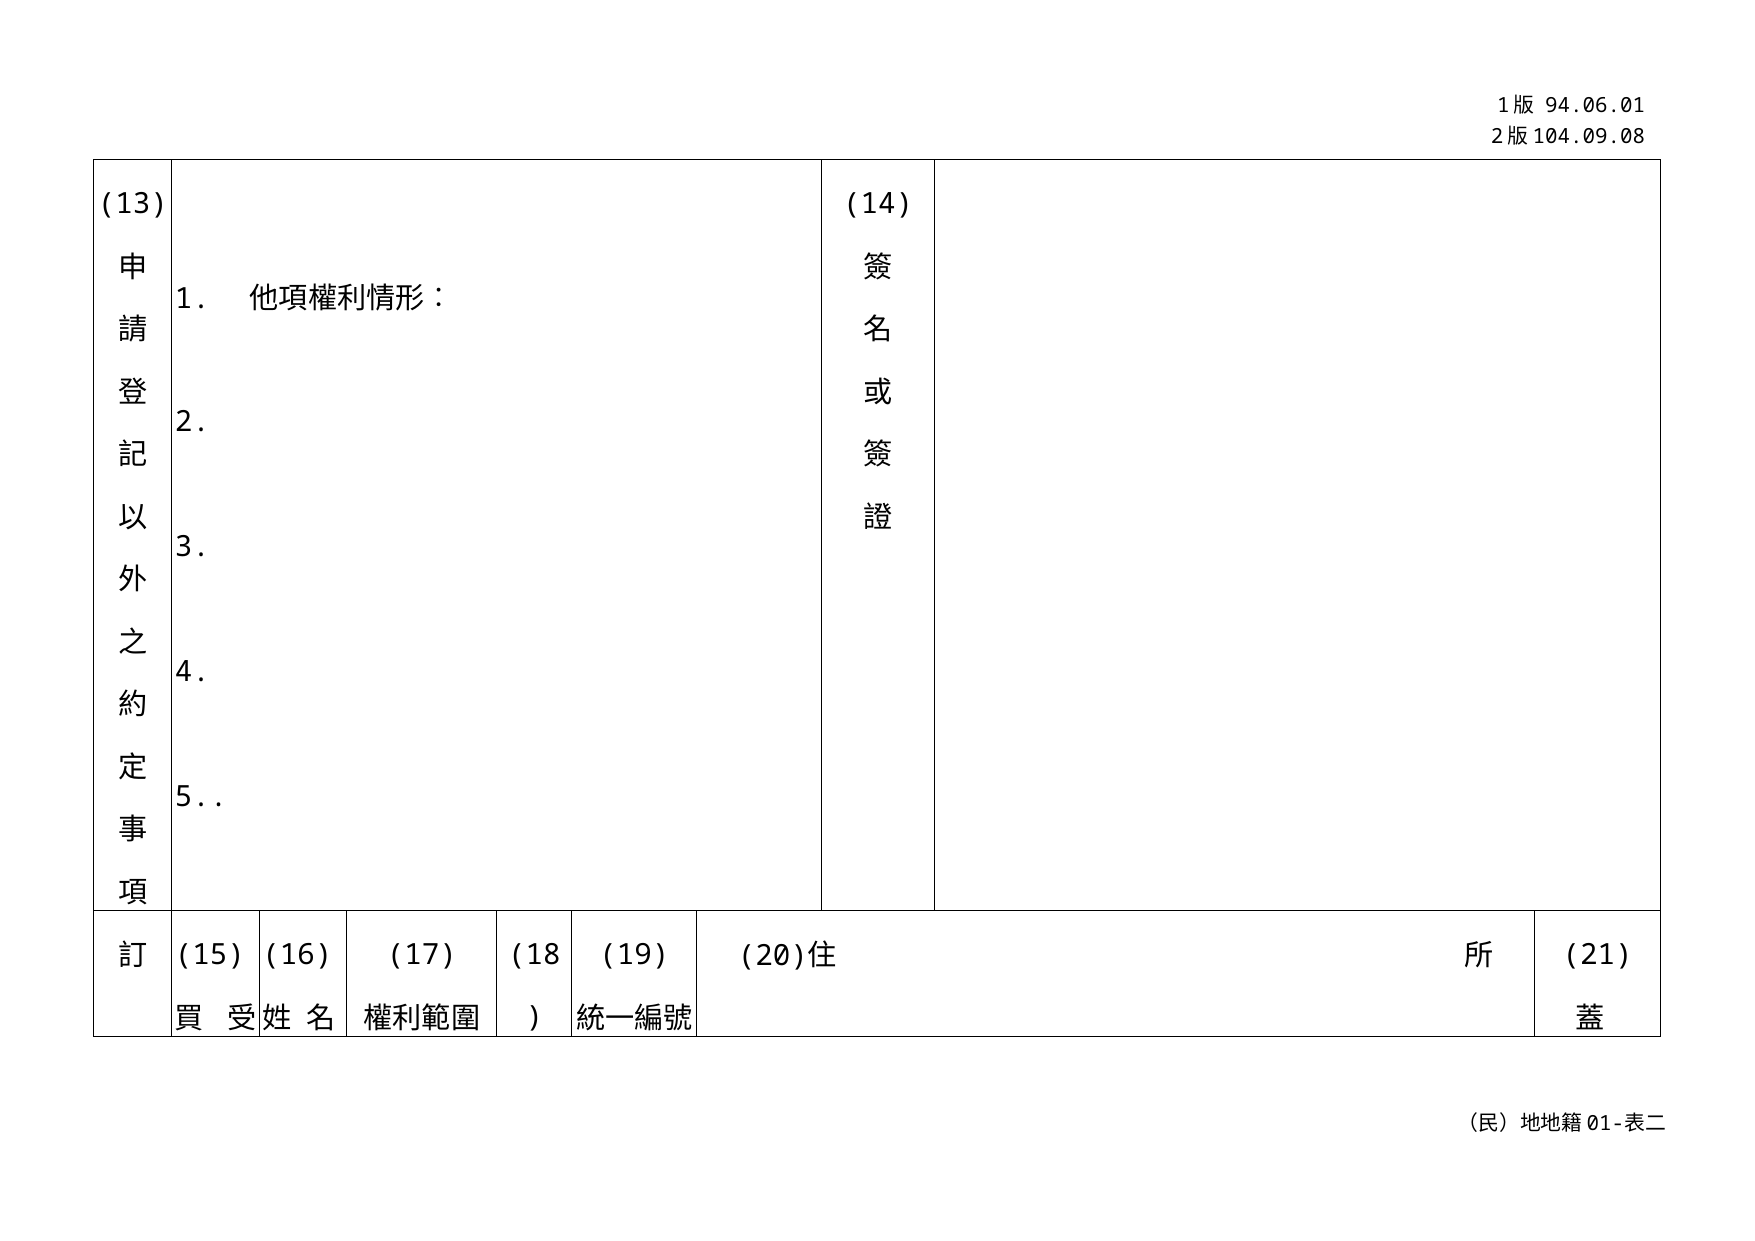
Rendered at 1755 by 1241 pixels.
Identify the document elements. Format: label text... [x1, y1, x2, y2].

table_cell (21) 蓋 [1535, 911, 1660, 1036]
table_cell (14) 簽 名 或 簽 證 [822, 160, 934, 910]
table_cell (16) 姓 名 [260, 911, 346, 1036]
table_cell 他項權利情形︰ 2. 3. 4. 5.. [172, 160, 821, 910]
table_cell (18) [497, 911, 571, 1036]
table_cell 訂 [94, 911, 171, 1036]
table_cell (19) 統一編號 [572, 911, 696, 1036]
table_cell [935, 160, 1660, 910]
table_cell (20)住 所 [697, 911, 1534, 1036]
table_cell (13) 申 請 登 記 以 外 之 約 定 事 項 [94, 160, 171, 910]
table_cell (15) 買受 [172, 911, 259, 1036]
table_cell (17) 權利範圍 [347, 911, 496, 1036]
